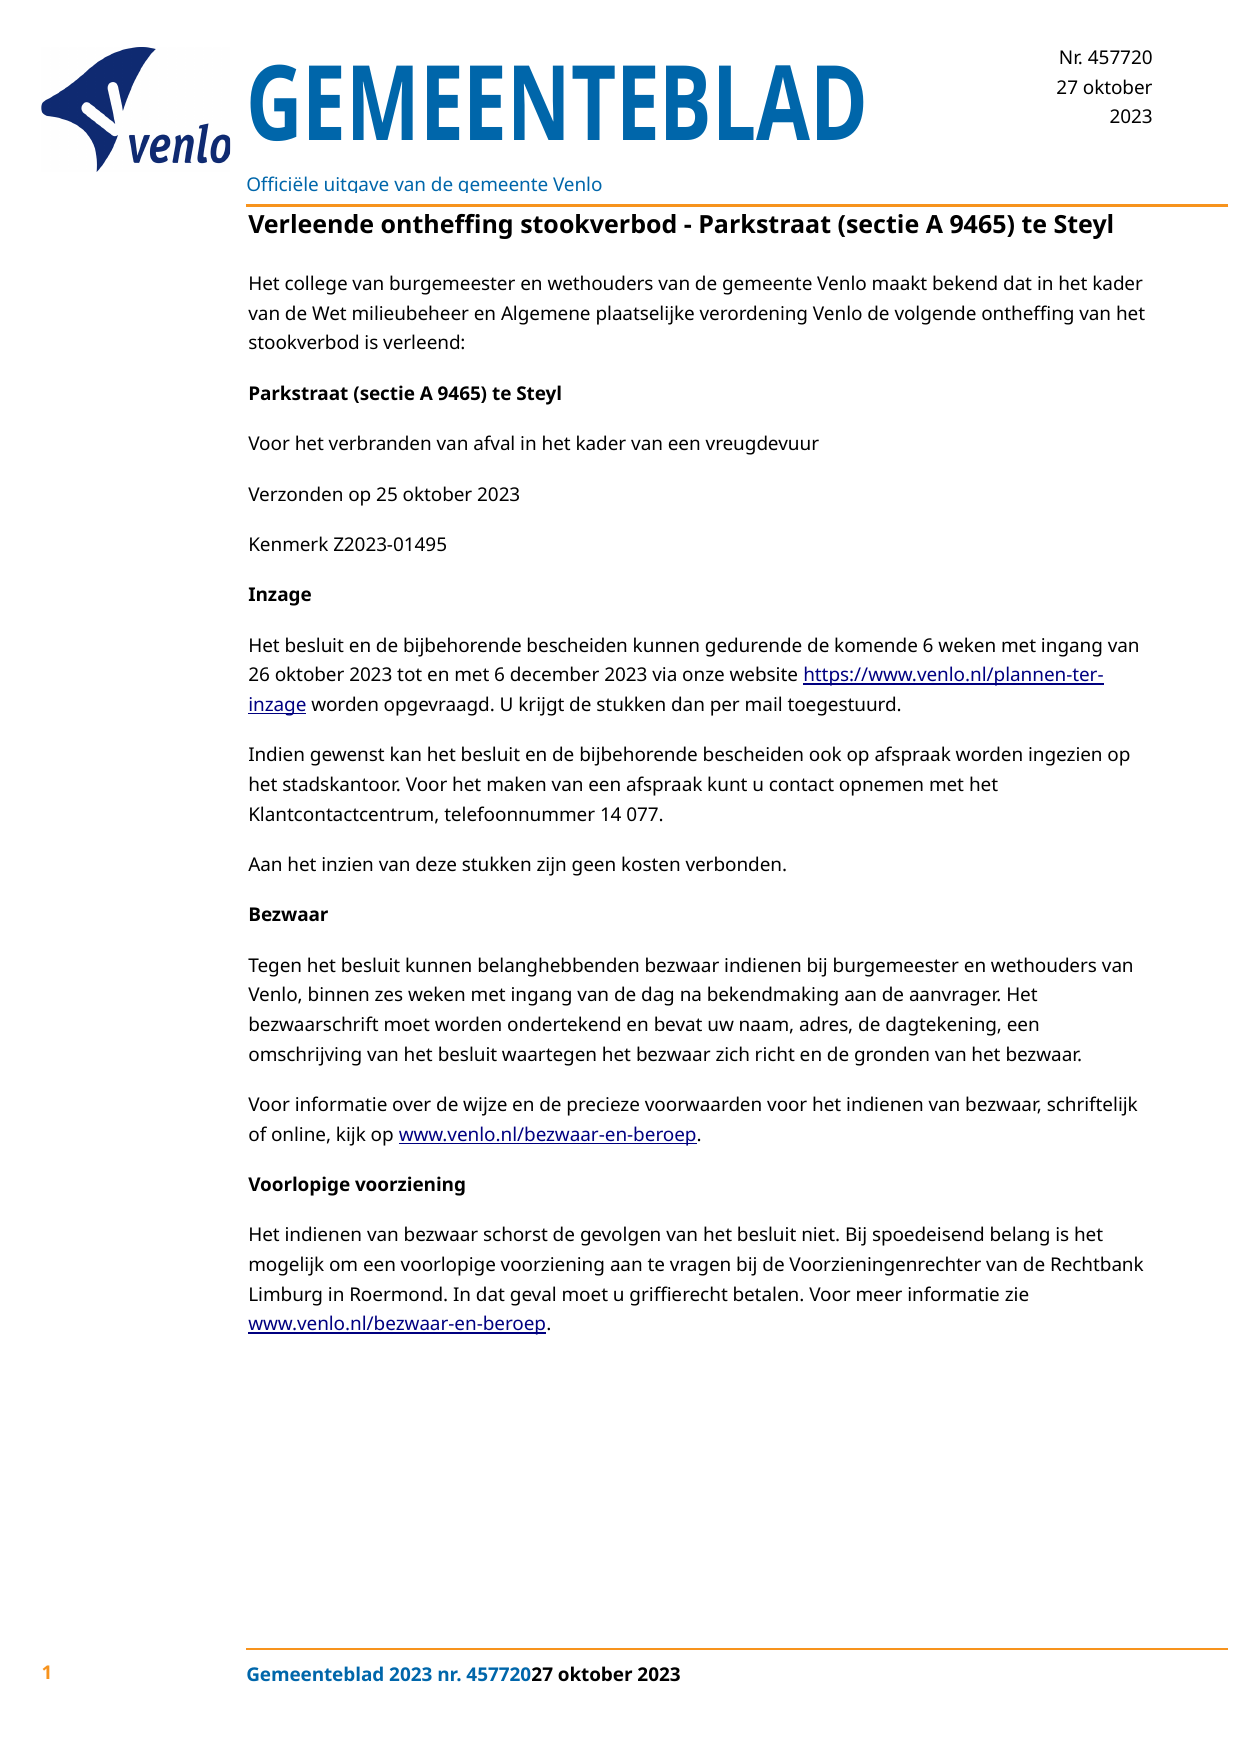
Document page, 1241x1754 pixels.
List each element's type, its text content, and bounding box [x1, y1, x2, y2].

text Het college van burgemeester en wethouders van de gemeente Venlo maakt bekend dat in het kader van de Wet milieubeheer en Algemene plaatselijke verordening Venlo de volgende ontheffing van het stookverbod is verleend: [248, 270, 1152, 355]
text Inzage [248, 582, 1152, 607]
text Kenmerk Z2023-01495 [248, 531, 1152, 557]
text Aan het inzien van deze stukken zijn geen kosten verbonden. [248, 851, 1152, 877]
text Verzonden op 25 oktober 2023 [248, 481, 1152, 506]
text Voor informatie over de wijze en de precieze voorwaarden voor het indienen van bezwaar, schriftelijk of online, kijk op www.venlo.nl/bezwaar-en-beroep. [248, 1091, 1152, 1146]
text Tegen het besluit kunnen belanghebbenden bezwaar indienen bij burgemeester en wethouders van Venlo, binnen zes weken met ingang van de dag na bekendmaking aan de aanvrager. Het bezwaarschrift moet worden ondertekend en bevat uw naam, adres, de dagtekening, een omschrijving van het besluit waartegen het bezwaar zich richt en de gronden van het bezwaar. [248, 952, 1152, 1066]
text Parkstraat (sectie A 9465) te Steyl [248, 380, 1152, 406]
text Voor het verbranden van afval in het kader van een vreugdevuur [248, 430, 1152, 456]
picture [41, 47, 231, 172]
text Het besluit en de bijbehorende bescheiden kunnen gedurende de komende 6 weken met ingang van 26 oktober 2023 tot en met 6 december 2023 via onze website https://www.venlo.nl/plannen-ter-inzage worden opgevraagd. U krijgt de stukken dan per mail toegestuurd. [248, 632, 1152, 717]
text Verleende ontheffing stookverbod - Parkstraat (sectie A 9465) te Steyl [248, 207, 1152, 241]
text Bezwaar [248, 902, 1152, 927]
text Het indienen van bezwaar schorst de gevolgen van het besluit niet. Bij spoedeisend belang is het mogelijk om een voorlopige voorziening aan te vragen bij de Voorzieningenrechter van de Rechtbank Limburg in Roermond. In dat geval moet u griffierecht betalen. Voor meer informatie zie www.venlo.nl/bezwaar-en-beroep. [248, 1222, 1152, 1336]
text Voorlopige voorziening [248, 1171, 1152, 1197]
text Indien gewenst kan het besluit en de bijbehorende bescheiden ook op afspraak worden ingezien op het stadskantoor. Voor het maken van een afspraak kunt u contact opnemen met het Klantcontactcentrum, telefoonnummer 14 077. [248, 742, 1152, 826]
